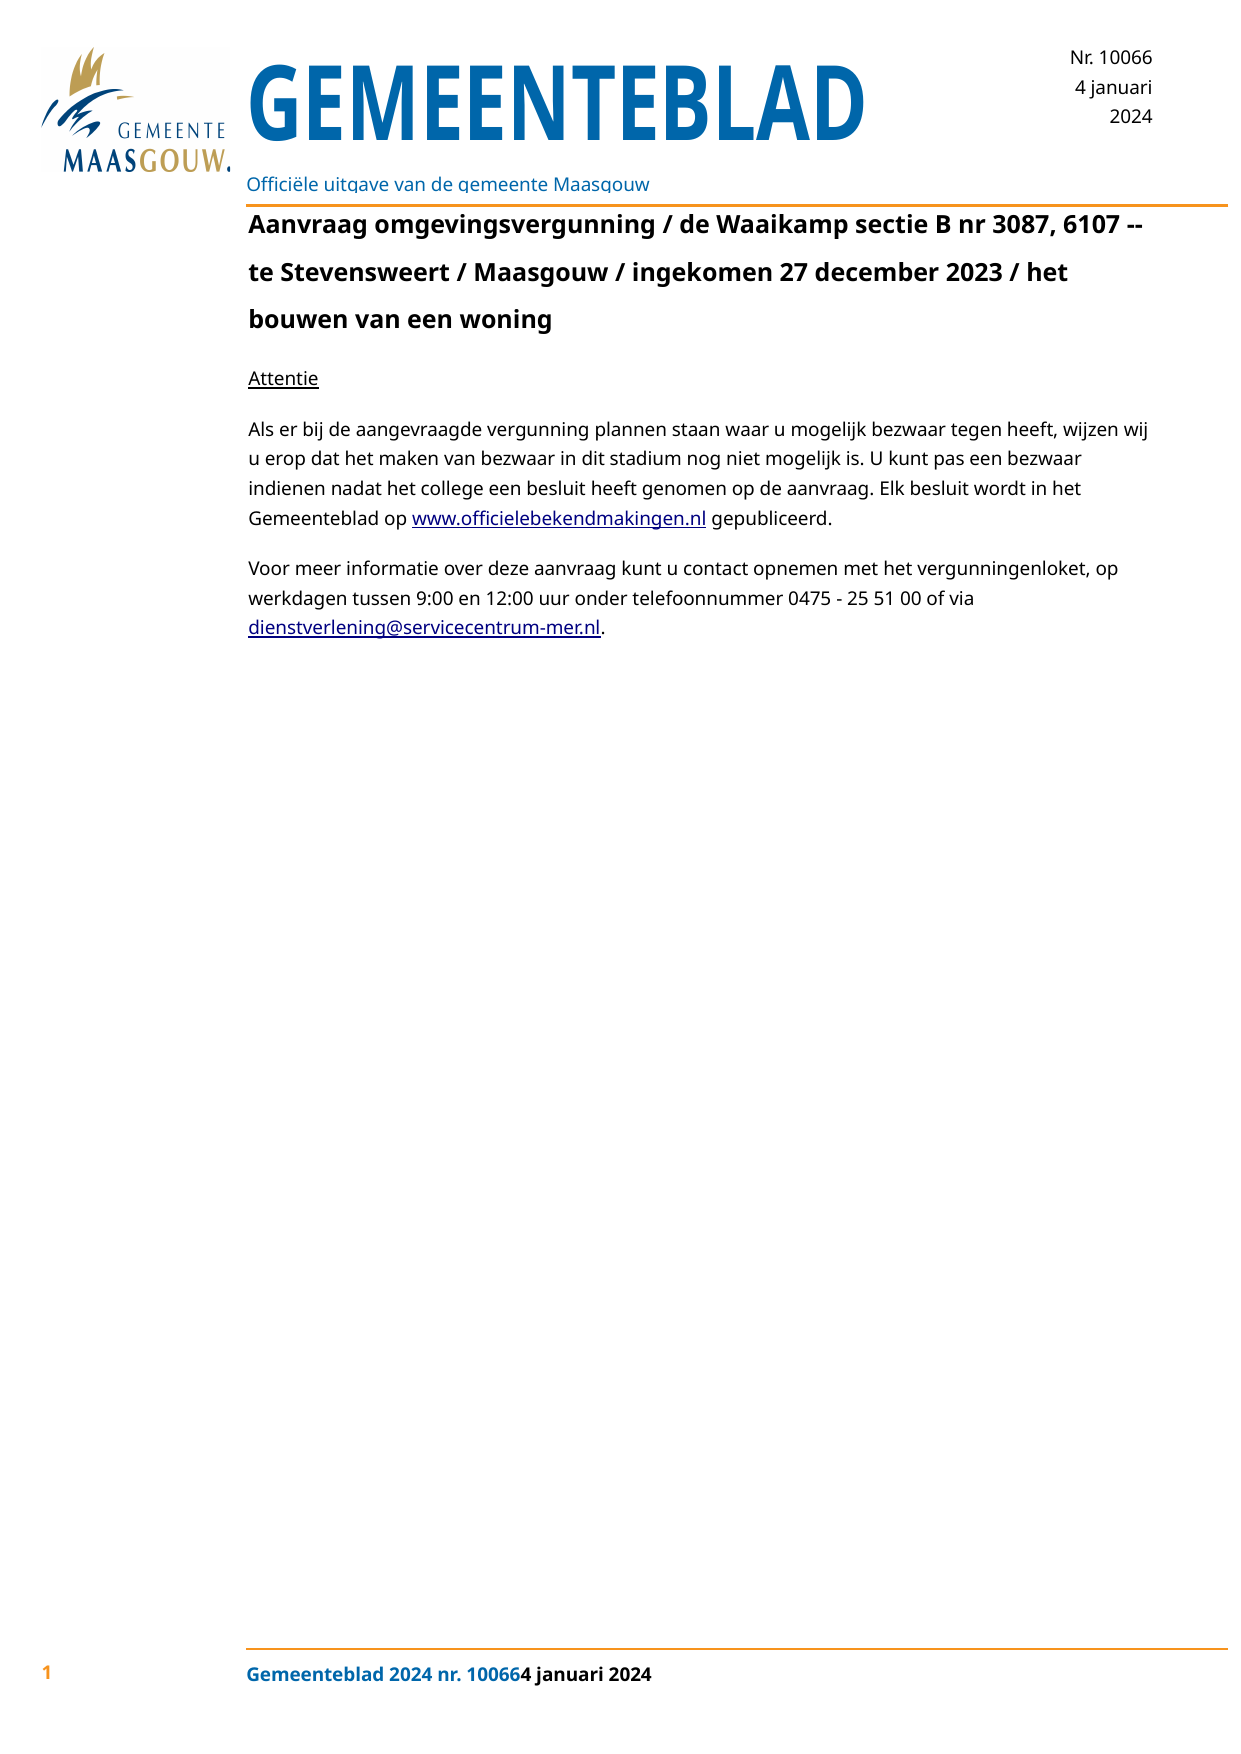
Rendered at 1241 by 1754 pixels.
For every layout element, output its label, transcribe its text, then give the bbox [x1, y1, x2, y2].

text Als er bij de aangevraagde vergunning plannen staan waar u mogelijk bezwaar tegen heeft, wijzen wij u erop dat het maken van bezwaar in dit stadium nog niet mogelijk is. U kunt pas een bezwaar indienen nadat het college een besluit heeft genomen op de aanvraag. Elk besluit wordt in het Gemeenteblad op www.officielebekendmakingen.nl gepubliceerd. [248, 416, 1152, 530]
picture [41, 47, 231, 172]
text Voor meer informatie over deze aanvraag kunt u contact opnemen met het vergunningenloket, op werkdagen tussen 9:00 en 12:00 uur onder telefoonnummer 0475 - 25 51 00 of via dienstverlening@servicecentrum-mer.nl. [248, 555, 1152, 640]
text Aanvraag omgevingsvergunning / de Waaikamp sectie B nr 3087, 6107 -- te Stevensweert / Maasgouw / ingekomen 27 december 2023 / het bouwen van een woning [248, 207, 1152, 336]
text Attentie [248, 366, 1152, 391]
